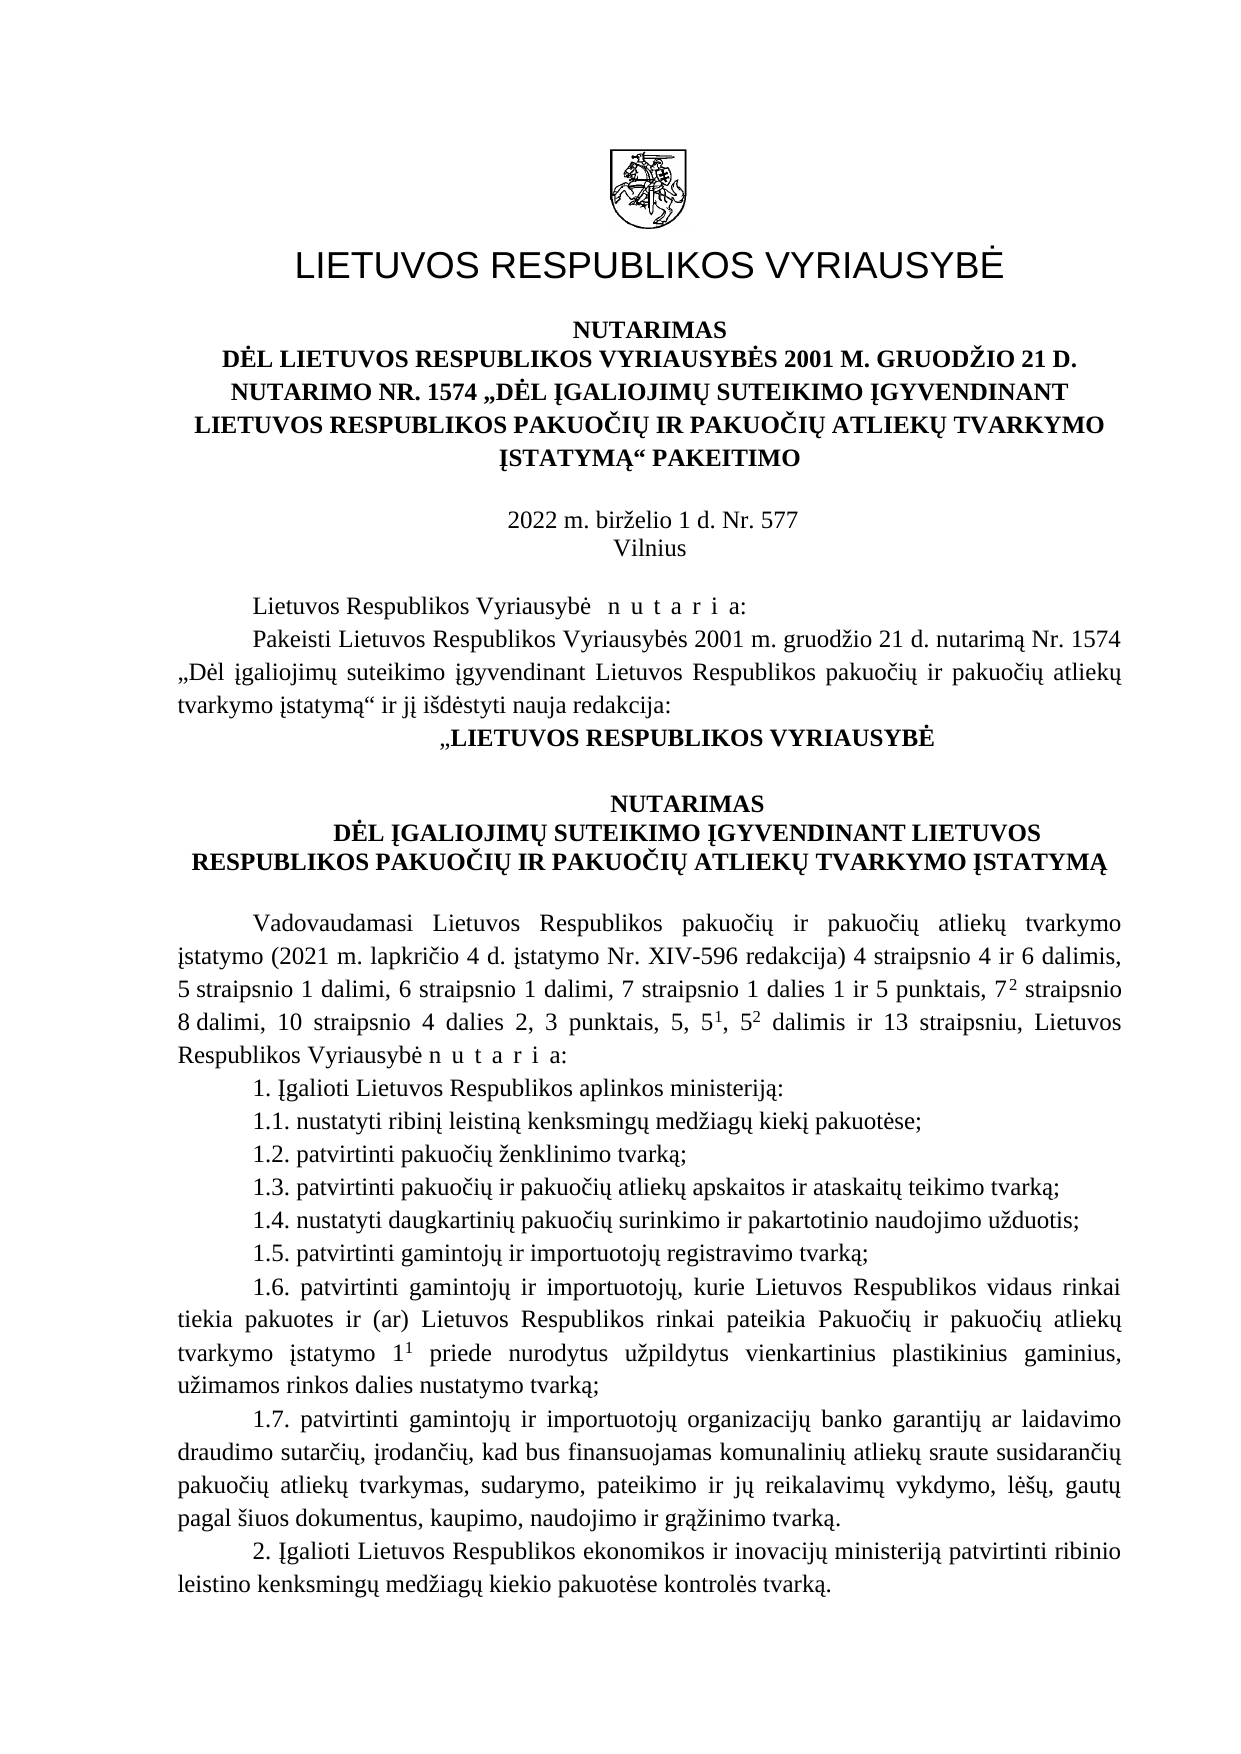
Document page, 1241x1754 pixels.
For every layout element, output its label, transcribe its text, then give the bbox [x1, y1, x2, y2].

text 2022 m. birželio 1 d. Nr. 577 [177, 505, 1122, 533]
text DĖL LIETUVOS RESPUBLIKOS VYRIAUSYBĖS 2001 M. GRUODŽIO 21 D. NUTARIMO NR. 1574 „DĖL ĮGALIOJIMŲ SUTEIKIMO ĮGYVENDINANT LIETUVOS RESPUBLIKOS PAKUOČIŲ IR PAKUOČIŲ ATLIEKŲ TVARKYMO ĮSTATYMĄ“ PAKEITIMO [177, 344, 1122, 472]
text „LIETUVOS RESPUBLIKOS VYRIAUSYBĖ [177, 723, 1122, 752]
text 2. Įgalioti Lietuvos Respublikos ekonomikos ir inovacijų ministeriją patvirtinti ribinio leistino kenksmingų medžiagų kiekio pakuotėse kontrolės tvarką. [177, 1536, 1122, 1597]
text NUTARIMAS [177, 789, 1122, 818]
text 1.1. nustatyti ribinį leistiną kenksmingų medžiagų kiekį pakuotėse; [177, 1106, 1122, 1135]
text 1.4. nustatyti daugkartinių pakuočių surinkimo ir pakartotinio naudojimo užduotis; [177, 1206, 1122, 1234]
text Vilnius [177, 533, 1122, 562]
text 1.2. patvirtinti pakuočių ženklinimo tvarką; [177, 1139, 1122, 1168]
text 1.6. patvirtinti gamintojų ir importuotojų, kurie Lietuvos Respublikos vidaus rinkai tiekia pakuotes ir (ar) Lietuvos Respublikos rinkai pateikia Pakuočių ir pakuočių atliekų tvarkymo įstatymo 11 priede nurodytus užpildytus vienkartinius plastikinius gaminius, užimamos rinkos dalies nustatymo tvarką; [177, 1272, 1122, 1399]
text Lietuvos Respublikos Vyriausybė nutaria: [177, 591, 1122, 620]
text DĖL ĮGALIOJIMŲ SUTEIKIMO ĮGYVENDINANT LIETUVOS RESPUBLIKOS PAKUOČIŲ IR PAKUOČIŲ ATLIEKŲ TVARKYMO ĮSTATYMĄ [177, 818, 1122, 875]
text nutarimas [177, 315, 1122, 344]
text Pakeisti Lietuvos Respublikos Vyriausybės 2001 m. gruodžio 21 d. nutarimą Nr. 1574 „Dėl įgaliojimų suteikimo įgyvendinant Lietuvos Respublikos pakuočių ir pakuočių atliekų tvarkymo įstatymą“ ir jį išdėstyti nauja redakcija: [177, 624, 1122, 719]
text 1.5. patvirtinti gamintojų ir importuotojų registravimo tvarką; [177, 1238, 1122, 1267]
text Vadovaudamasi Lietuvos Respublikos pakuočių ir pakuočių atliekų tvarkymo įstatymo (2021 m. lapkričio 4 d. įstatymo Nr. XIV-596 redakcija) 4 straipsnio 4 ir 6 dalimis, 5 straipsnio 1 dalimi, 6 straipsnio 1 dalimi, 7 straipsnio 1 dalies 1 ir 5 punktais, 72 straipsnio 8 dalimi, 10 straipsnio 4 dalies 2, 3 punktais, 5, 51, 52 dalimis ir 13 straipsniu, Lietuvos Respublikos Vyriausybė nutaria: [177, 908, 1122, 1069]
text Lietuvos Respublikos Vyriausybė [177, 243, 1122, 286]
text 1.7. patvirtinti gamintojų ir importuotojų organizacijų banko garantijų ar laidavimo draudimo sutarčių, įrodančių, kad bus finansuojamas komunalinių atliekų sraute susidarančių pakuočių atliekų tvarkymas, sudarymo, pateikimo ir jų reikalavimų vykdymo, lėšų, gautų pagal šiuos dokumentus, kaupimo, naudojimo ir grąžinimo tvarką. [177, 1404, 1122, 1531]
text 1.3. patvirtinti pakuočių ir pakuočių atliekų apskaitos ir ataskaitų teikimo tvarką; [177, 1172, 1122, 1201]
text 1. Įgalioti Lietuvos Respublikos aplinkos ministeriją: [177, 1073, 1122, 1102]
